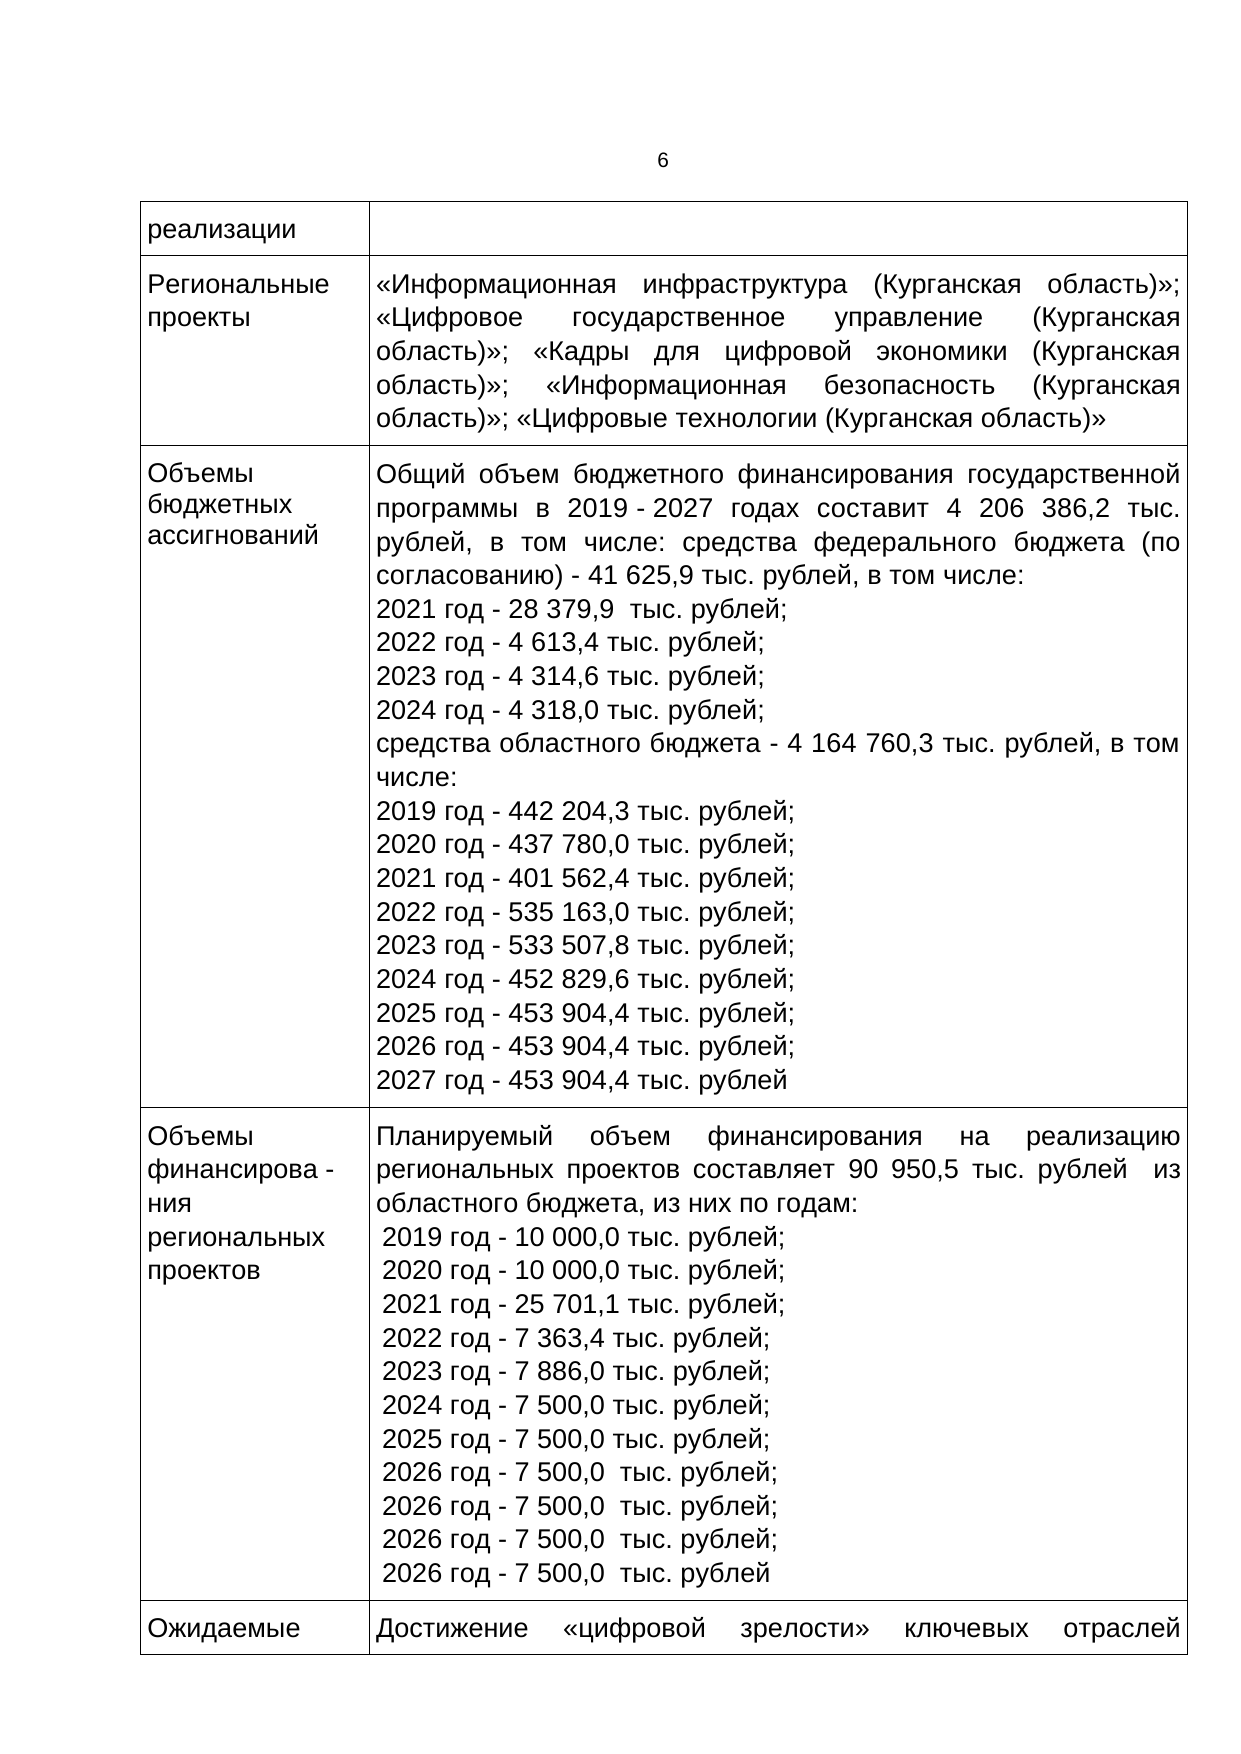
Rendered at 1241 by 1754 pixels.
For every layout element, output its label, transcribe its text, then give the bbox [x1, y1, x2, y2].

table_cell Планируемый объем финансирования на реализацию региональных проектов составляет 90 950,5 тыс. рублей из областного бюджета, из них по годам: 2019 год - 10 000,0 тыс. рублей; 2020 год - 10 000,0 тыс. рублей; 2021 год - 25 701,1 тыс. рублей; 2022 год - 7 363,4 тыс. рублей; 2023 год - 7 886,0 тыс. рублей; 2024 год - 7 500,0 тыс. рублей; 2025 год - 7 500,0 тыс. рублей; 2026 год - 7 500,0 тыс. рублей; 2026 год - 7 500,0 тыс. рублей; 2026 год - 7 500,0 тыс. рублей; 2026 год - 7 500,0 тыс. рублей [370, 1108, 1187, 1600]
table_cell Ожидаемые [141, 1601, 369, 1653]
table_cell Региональные проекты [141, 256, 369, 445]
table_cell реализации [141, 202, 369, 254]
table_cell Объемы бюджетных ассигнований [141, 446, 369, 1107]
table_cell Достижение «цифровой зрелости» ключевых отраслей [370, 1601, 1187, 1653]
table_cell «Информационная инфраструктура (Курганская область)»; «Цифровое государственное управление (Курганская область)»; «Кадры для цифровой экономики (Курганская область)»; «Информационная безопасность (Курганская область)»; «Цифровые технологии (Курганская область)» [370, 256, 1187, 445]
table_cell Объемы финансирова -ния региональных проектов [141, 1108, 369, 1600]
table_cell [370, 202, 1187, 254]
table_cell Общий объем бюджетного финансирования государственной программы в 2019 - 2027 годах составит 4 206 386,2 тыс. рублей, в том числе: средства федерального бюджета (по согласованию) - 41 625,9 тыс. рублей, в том числе: 2021 год - 28 379,9 тыс. рублей; 2022 год - 4 613,4 тыс. рублей; 2023 год - 4 314,6 тыс. рублей; 2024 год - 4 318,0 тыс. рублей; средства областного бюджета - 4 164 760,3 тыс. рублей, в том числе: 2019 год - 442 204,3 тыс. рублей; 2020 год - 437 780,0 тыс. рублей; 2021 год - 401 562,4 тыс. рублей; 2022 год - 535 163,0 тыс. рублей; 2023 год - 533 507,8 тыс. рублей; 2024 год - 452 829,6 тыс. рублей; 2025 год - 453 904,4 тыс. рублей; 2026 год - 453 904,4 тыс. рублей; 2027 год - 453 904,4 тыс. рублей [370, 446, 1187, 1107]
